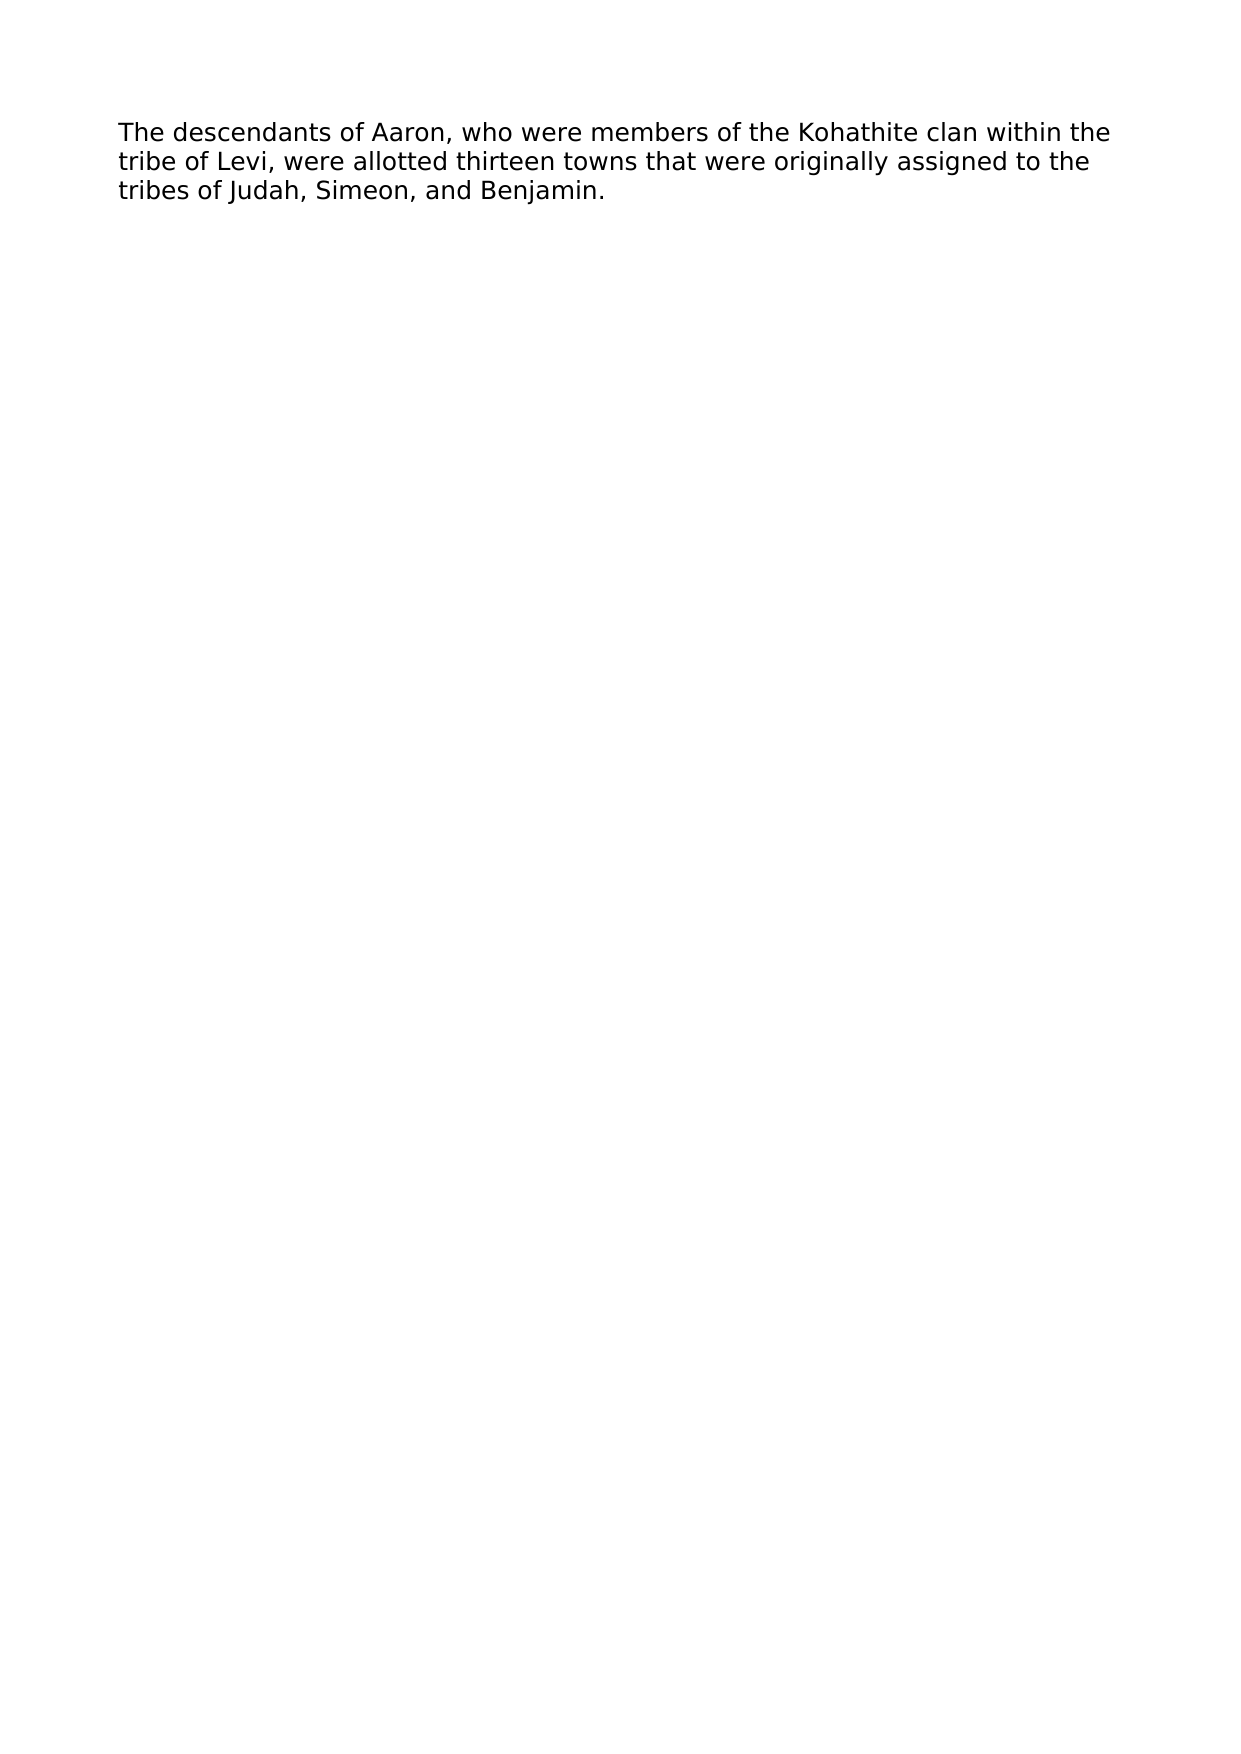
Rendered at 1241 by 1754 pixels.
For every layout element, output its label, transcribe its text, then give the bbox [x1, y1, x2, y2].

text The descendants of Aaron, who were members of the Kohathite clan within the tribe of Levi, were allotted thirteen towns that were originally assigned to the tribes of Judah, Simeon, and Benjamin. [118, 118, 1122, 206]
